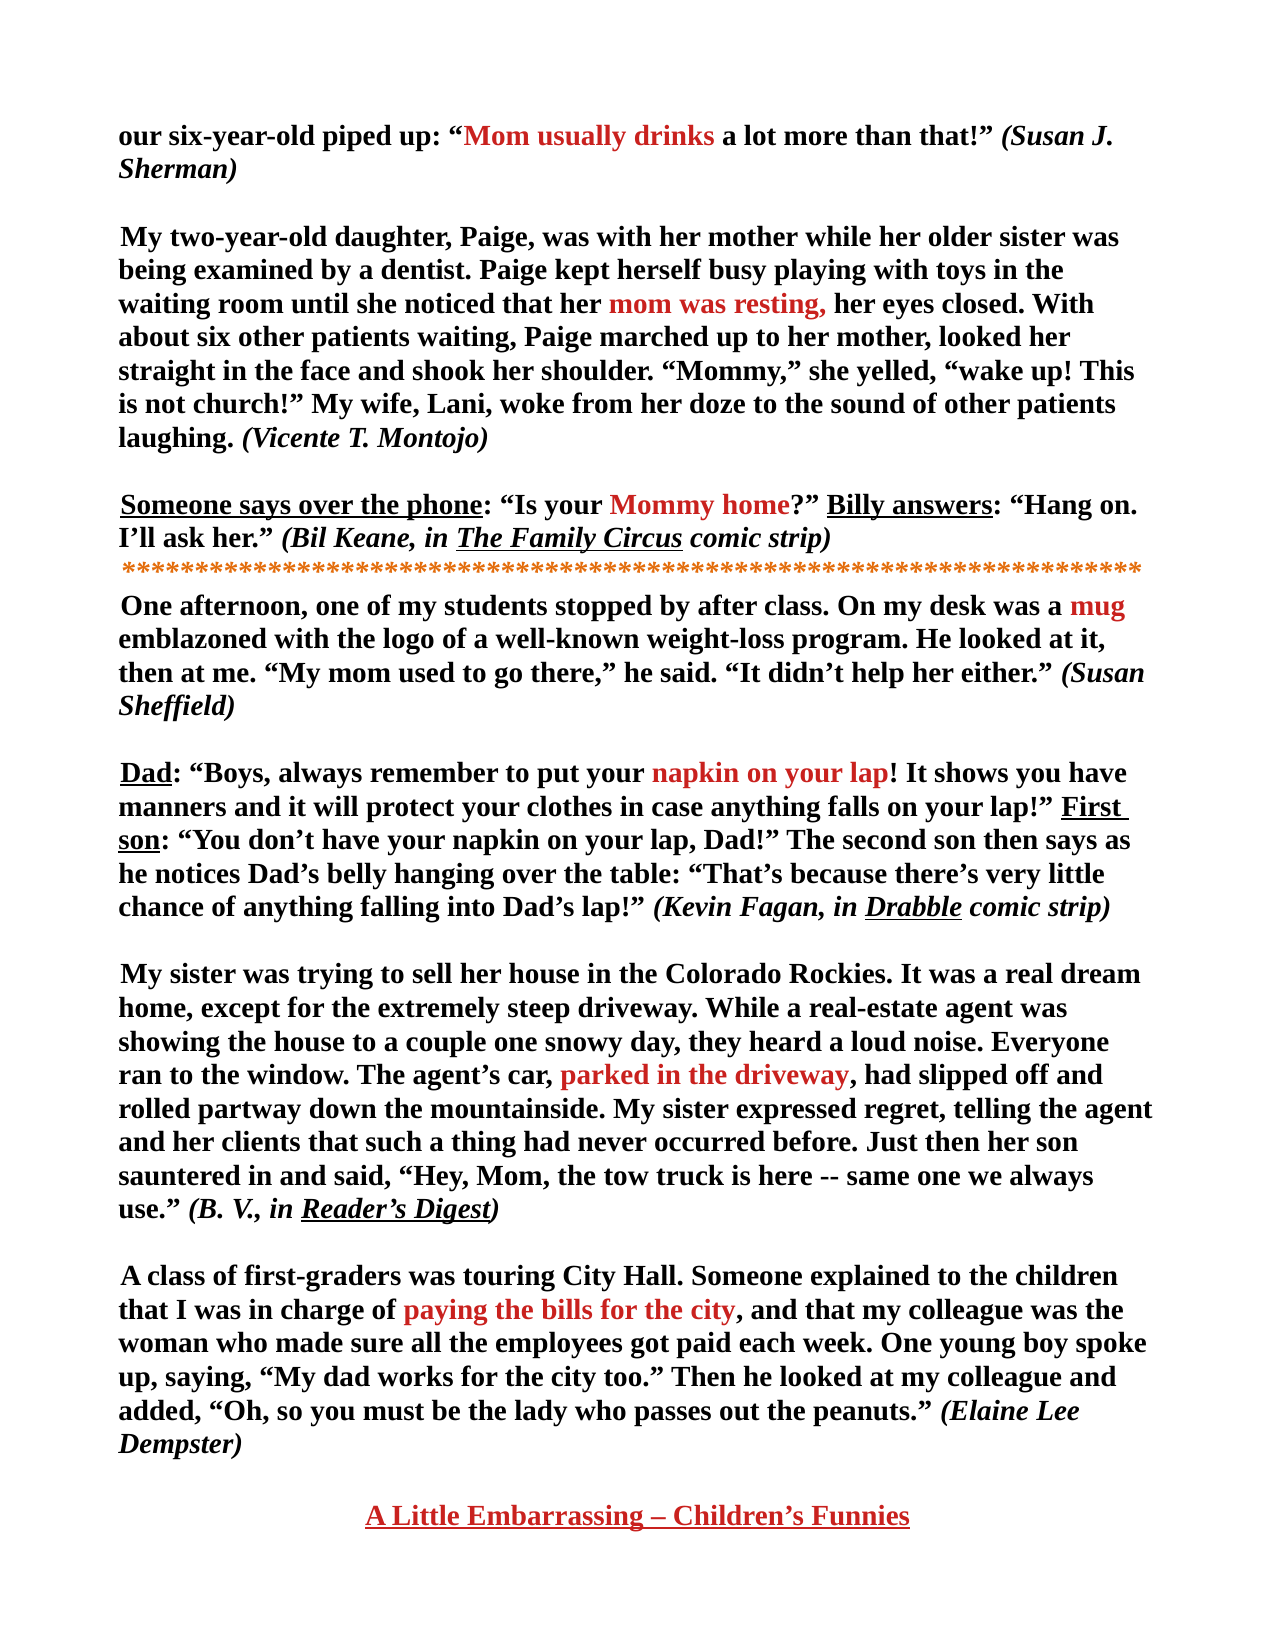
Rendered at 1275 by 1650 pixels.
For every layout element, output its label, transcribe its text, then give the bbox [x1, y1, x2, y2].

text My two-year-old daughter, Paige, was with her mother while her older sister was being examined by a dentist. Paige kept herself busy playing with toys in the waiting room until she noticed that her mom was resting, her eyes closed. With about six other patients waiting, Paige marched up to her mother, looked her straight in the face and shook her shoulder. “Mommy,” she yelled, “wake up! This is not church!” My wife, Lani, woke from her doze to the sound of other patients laughing. (Vicente T. Montojo) [118, 219, 1157, 453]
text One afternoon, one of my students stopped by after class. On my desk was a mug emblazoned with the logo of a well-known weight-loss program. He looked at it, then at me. “My mom used to go there,” he said. “It didn’t help her either.” (Susan Sheffield) [118, 588, 1157, 722]
text Someone says over the phone: “Is your Mommy home?” Billy answers: “Hang on. I’ll ask her.” (Bil Keane, in The Family Circus comic strip) [118, 487, 1157, 554]
text A class of first-graders was touring City Hall. Someone explained to the children that I was in charge of paying the bills for the city, and that my colleague was the woman who made sure all the employees got paid each week. One young boy spoke up, saying, “My dad works for the city too.” Then he looked at my colleague and added, “Oh, so you must be the lady who passes out the peanuts.” (Elaine Lee Dempster) [118, 1258, 1157, 1460]
text Dad: “Boys, always remember to put your napkin on your lap! It shows you have manners and it will protect your clothes in case anything falls on your lap!” First son: “You don’t have your napkin on your lap, Dad!” The second son then says as he notices Dad’s belly hanging over the table: “That’s because there’s very little chance of anything falling into Dad’s lap!” (Kevin Fagan, in Drabble comic strip) [118, 755, 1157, 923]
text our six-year-old piped up: “Mom usually drinks a lot more than that!” (Susan J. Sherman) [118, 118, 1157, 185]
text My sister was trying to sell her house in the Colorado Rockies. It was a real dream home, except for the extremely steep driveway. While a real-estate agent was showing the house to a couple one snowy day, they heard a loud noise. Everyone ran to the window. The agent’s car, parked in the driveway, had slipped off and rolled partway down the mountainside. My sister expressed regret, telling the agent and her clients that such a thing had never occurred before. Just then her son sauntered in and said, “Hey, Mom, the tow truck is here -- same one we always use.” (B. V., in Reader’s Digest) [118, 957, 1157, 1225]
text ********************************************************************** [118, 554, 1157, 588]
